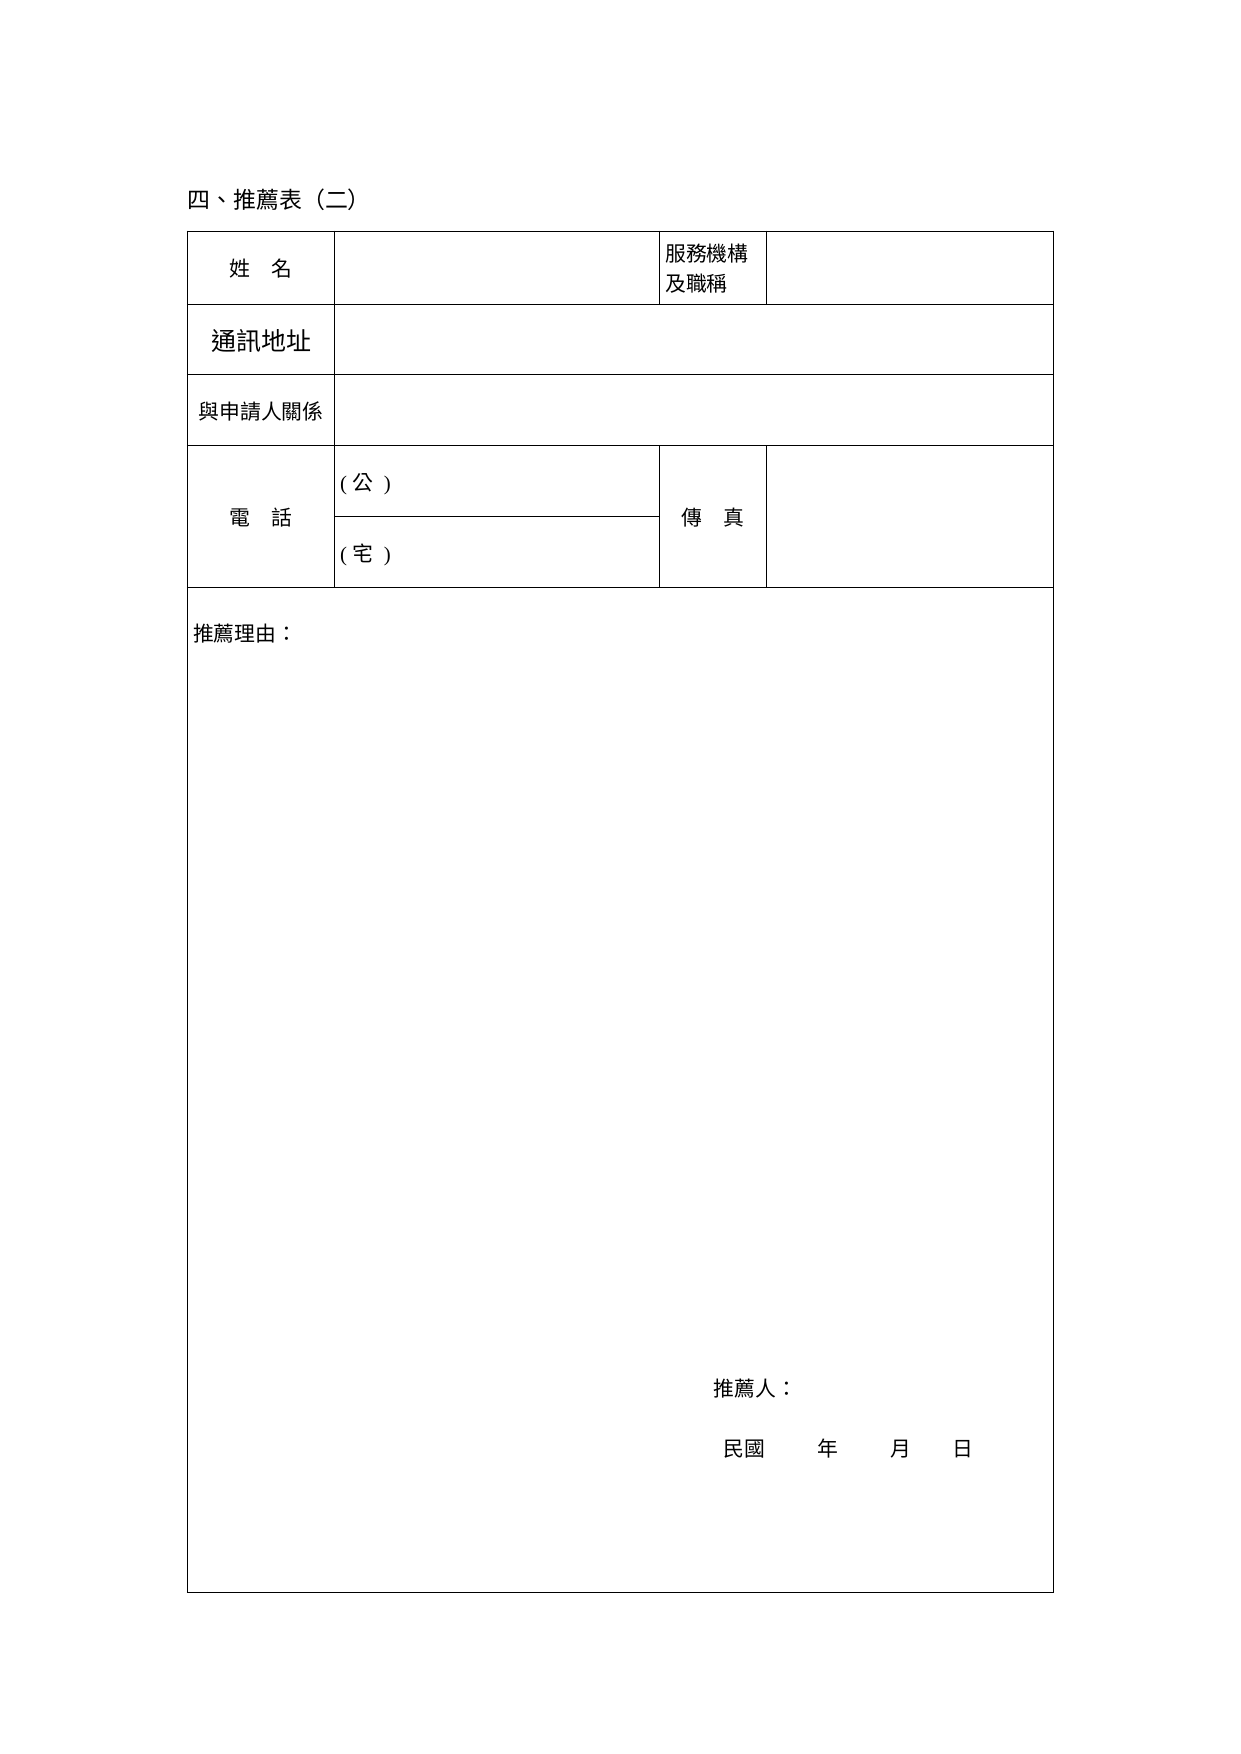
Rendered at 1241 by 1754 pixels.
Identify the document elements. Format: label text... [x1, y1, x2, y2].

table_cell 通訊地址 [188, 305, 334, 374]
table_cell 推薦理由： [188, 588, 1053, 1592]
table_header [767, 232, 1053, 303]
table_cell ( 公 ) [335, 446, 659, 516]
table_cell ( 宅 ) [335, 517, 659, 587]
table_cell 與申請人關係 [188, 375, 334, 445]
table_header [335, 232, 659, 303]
table_cell [335, 375, 1053, 445]
text 四、推薦表（二） [187, 169, 1053, 219]
table_cell 電 話 [188, 446, 334, 587]
table_header 服務機構 及職稱 [660, 232, 766, 303]
table_cell 傳 真 [660, 446, 766, 587]
table_cell [767, 446, 1053, 587]
table_cell [335, 305, 1053, 374]
table_header 姓 名 [188, 232, 334, 303]
